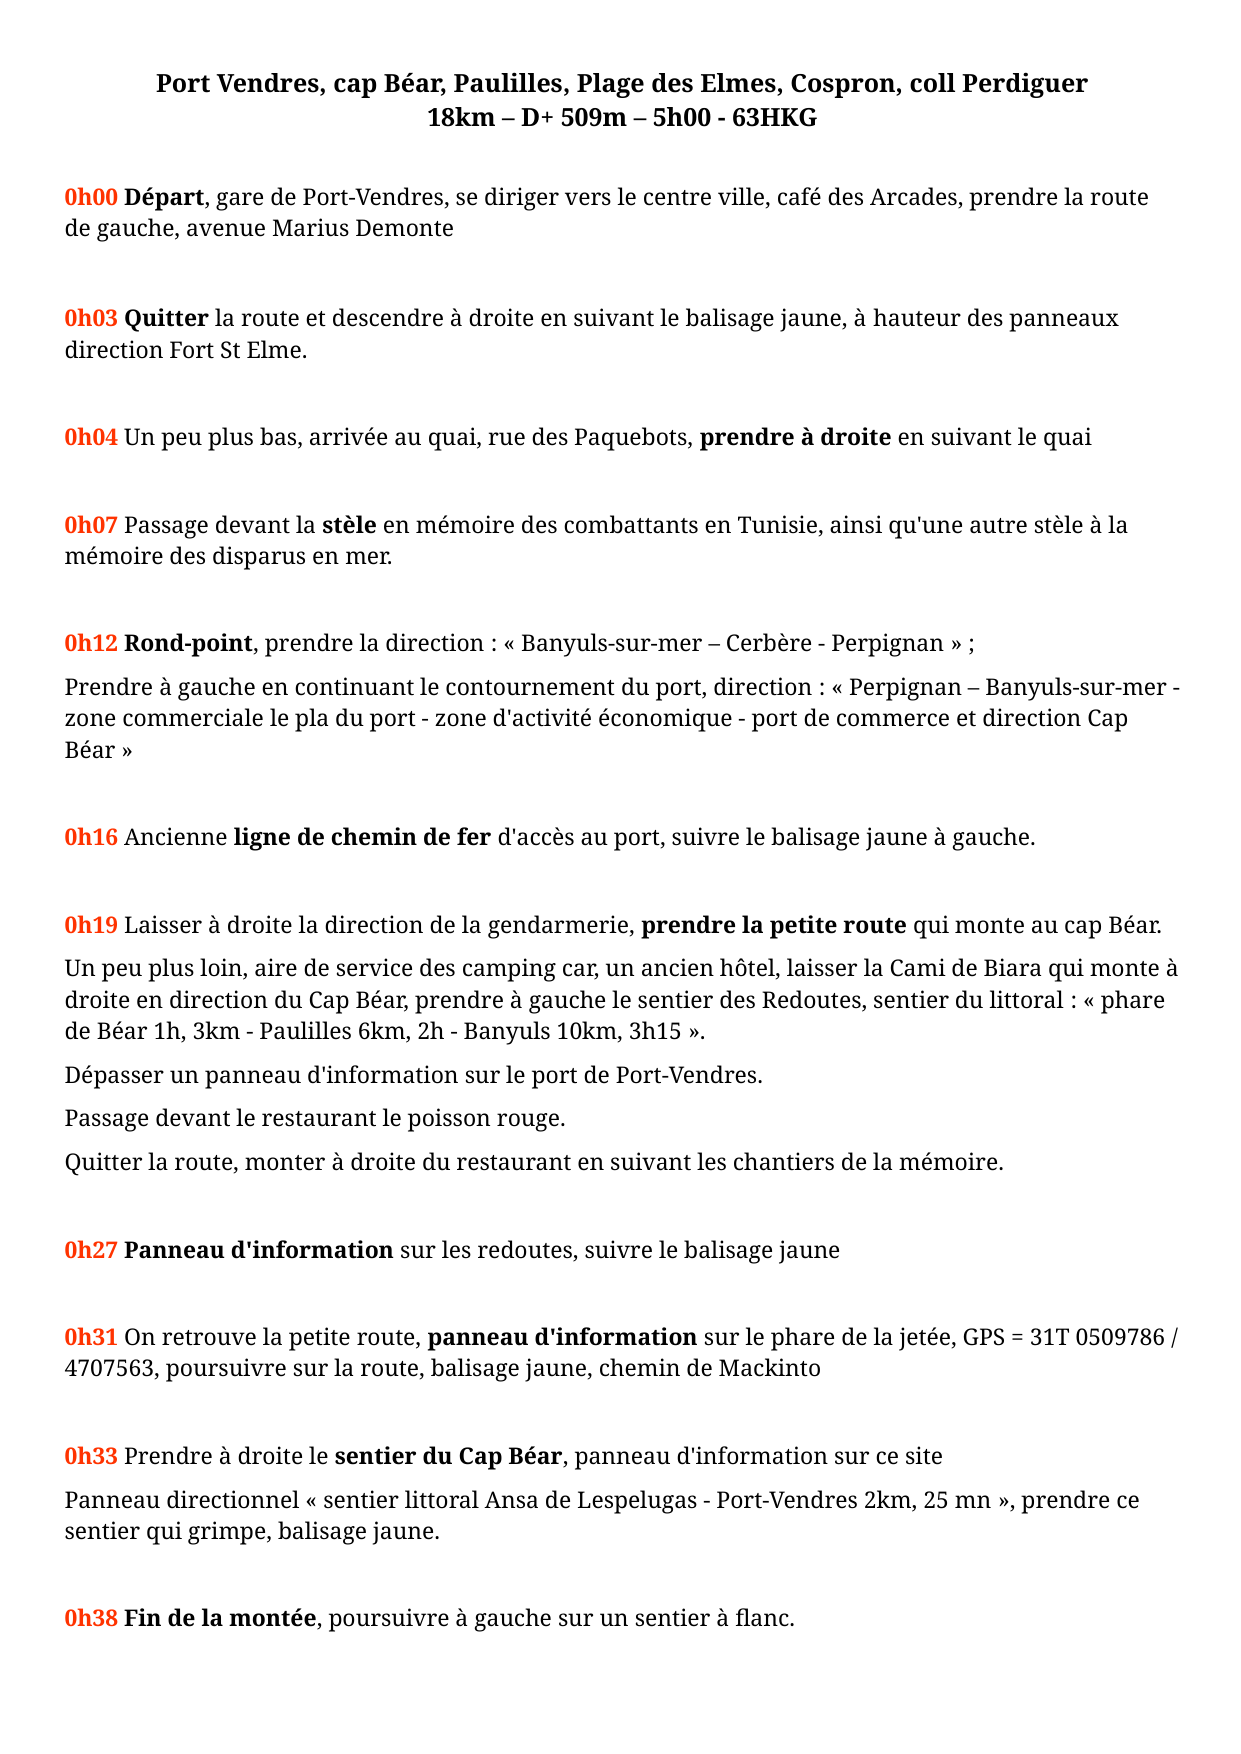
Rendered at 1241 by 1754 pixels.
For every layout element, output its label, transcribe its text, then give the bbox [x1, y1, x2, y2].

text Un peu plus loin, aire de service des camping car, un ancien hôtel, laisser la Cami de Biara qui monte à droite en direction du Cap Béar, prendre à gauche le sentier des Redoutes, sentier du littoral : « phare de Béar 1h, 3km - Paulilles 6km, 2h - Banyuls 10km, 3h15 ». [64, 952, 1180, 1046]
text 0h16 Ancienne ligne de chemin de fer d'accès au port, suivre le balisage jaune à gauche. [64, 821, 1180, 852]
text Prendre à gauche en continuant le contournement du port, direction : « Perpignan – Banyuls-sur-mer - zone commerciale le pla du port - zone d'activité économique - port de commerce et direction Cap Béar » [64, 671, 1180, 765]
text 0h07 Passage devant la stèle en mémoire des combattants en Tunisie, ainsi qu'une autre stèle à la mémoire des disparus en mer. [64, 508, 1180, 571]
text Quitter la route, monter à droite du restaurant en suivant les chantiers de la mémoire. [64, 1146, 1180, 1177]
text 0h33 Prendre à droite le sentier du Cap Béar, panneau d'information sur ce site [64, 1440, 1180, 1471]
text 0h03 Quitter la route et descendre à droite en suivant le balisage jaune, à hauteur des panneaux direction Fort St Elme. [64, 302, 1180, 365]
text 0h12 Rond-point, prendre la direction : « Banyuls-sur-mer – Cerbère - Perpignan » ; [64, 627, 1180, 658]
text 0h31 On retrouve la petite route, panneau d'information sur le phare de la jetée, GPS = 31T 0509786 / 4707563, poursuivre sur la route, balisage jaune, chemin de Mackinto [64, 1321, 1180, 1383]
text Passage devant le restaurant le poisson rouge. [64, 1102, 1180, 1133]
text 0h27 Panneau d'information sur les redoutes, suivre le balisage jaune [64, 1233, 1180, 1265]
text 0h38 Fin de la montée, poursuivre à gauche sur un sentier à flanc. [64, 1602, 1180, 1633]
text 18km – D+ 509m – 5h00 - 63HKG [64, 100, 1180, 134]
text Port Vendres, cap Béar, Paulilles, Plage des Elmes, Cospron, coll Perdiguer [64, 66, 1180, 100]
text Panneau directionnel « sentier littoral Ansa de Lespelugas - Port-Vendres 2km, 25 mn », prendre ce sentier qui grimpe, balisage jaune. [64, 1483, 1180, 1546]
text Dépasser un panneau d'information sur le port de Port-Vendres. [64, 1058, 1180, 1090]
text 0h00 Départ, gare de Port-Vendres, se diriger vers le centre ville, café des Arcades, prendre la route de gauche, avenue Marius Demonte [64, 181, 1180, 243]
text 0h19 Laisser à droite la direction de la gendarmerie, prendre la petite route qui monte au cap Béar. [64, 908, 1180, 940]
text 0h04 Un peu plus bas, arrivée au quai, rue des Paquebots, prendre à droite en suivant le quai [64, 421, 1180, 452]
